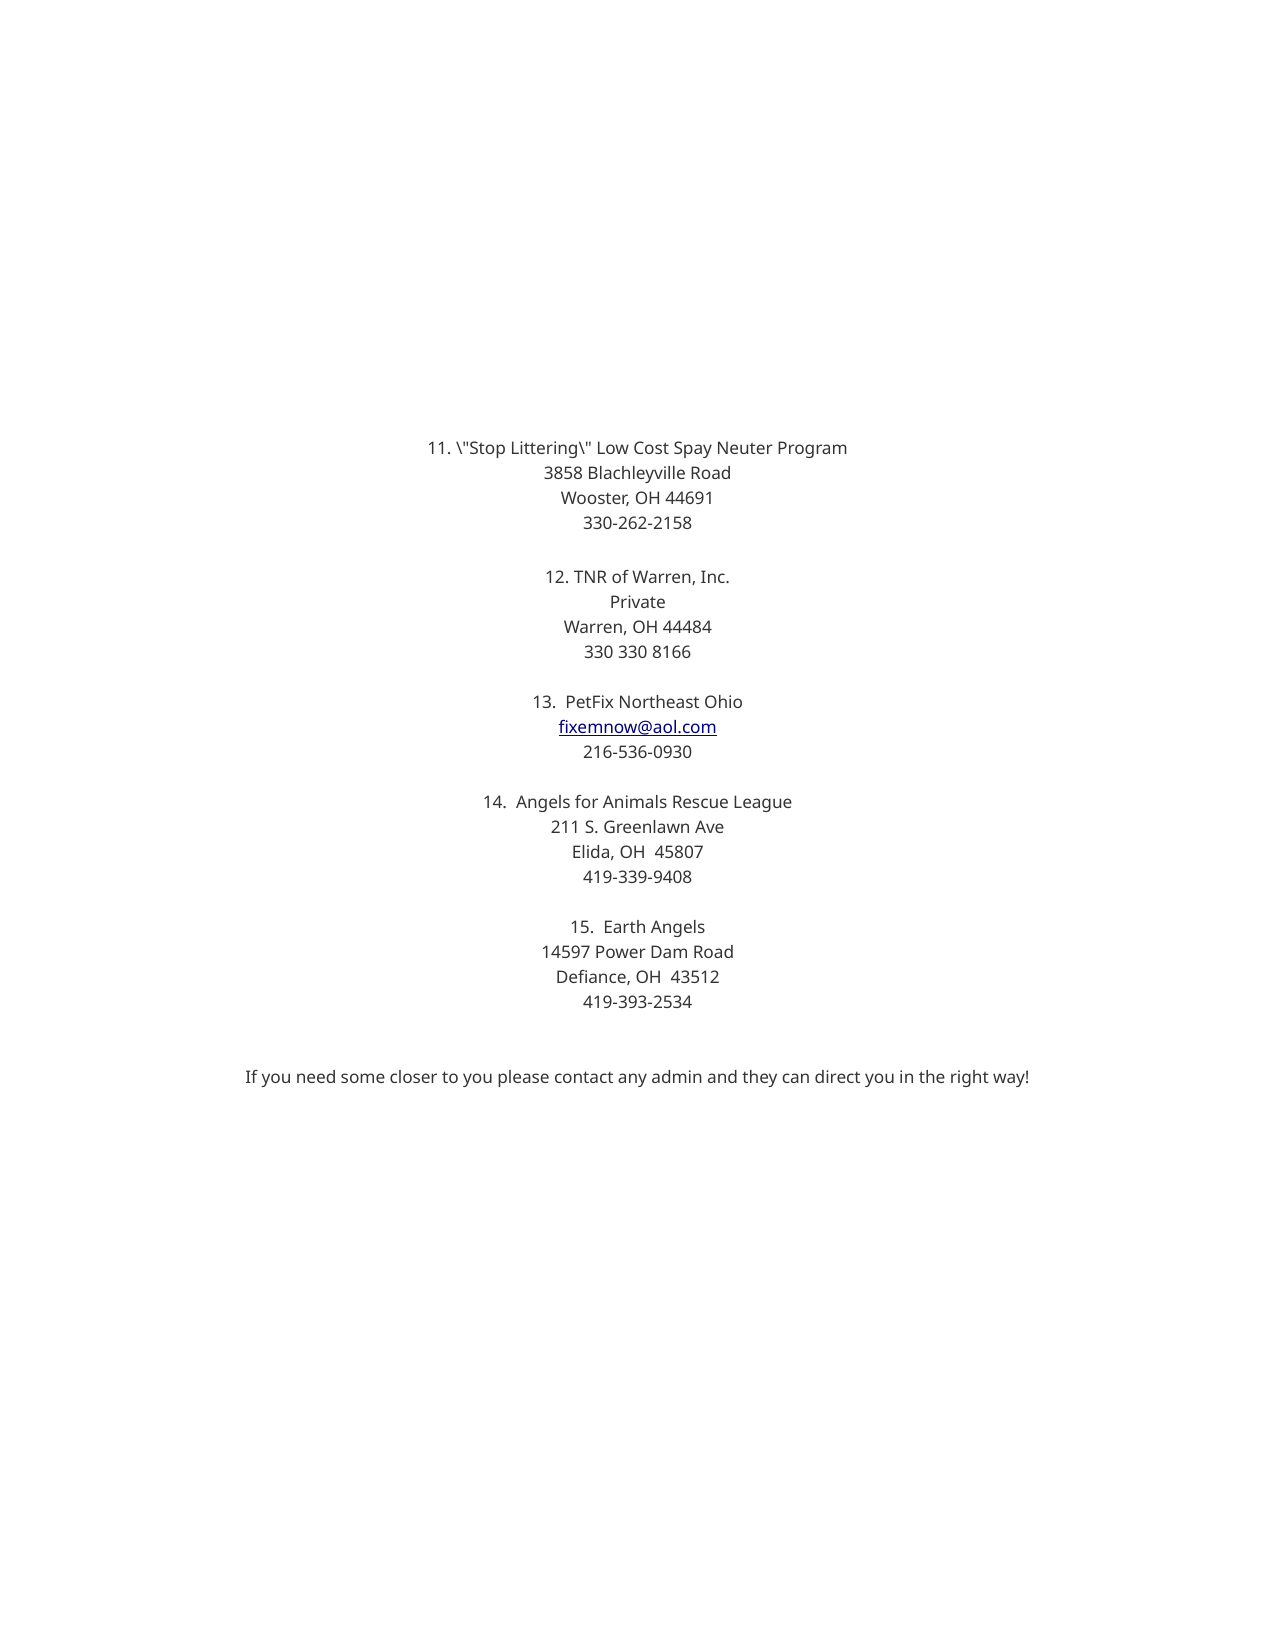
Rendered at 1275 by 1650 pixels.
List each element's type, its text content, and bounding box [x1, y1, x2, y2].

list 419-339-9408 [118, 863, 1157, 888]
list 216-536-0930 [118, 738, 1157, 763]
list Elida, OH 45807 [118, 838, 1157, 863]
text 330 330 8166 [118, 638, 1157, 663]
list 13. PetFix Northeast Ohio [118, 688, 1157, 713]
text 3858 Blachleyville Road [118, 459, 1157, 484]
text Private [118, 588, 1157, 613]
text If you need some closer to you please contact any admin and they can direct you in the right way! [118, 1063, 1157, 1088]
text 12. TNR of Warren, Inc. [118, 563, 1157, 588]
text 419-393-2534 [118, 988, 1157, 1013]
text Warren, OH 44484 [118, 613, 1157, 638]
text Defiance, OH 43512 [118, 963, 1157, 988]
list 15. Earth Angels [118, 913, 1157, 938]
list fixemnow@aol.com [118, 713, 1157, 738]
text 11. \"Stop Littering\" Low Cost Spay Neuter Program [118, 434, 1157, 459]
text 330-262-2158 [118, 509, 1157, 534]
text Wooster, OH 44691 [118, 484, 1157, 509]
list 211 S. Greenlawn Ave [118, 813, 1157, 838]
text 14597 Power Dam Road [118, 938, 1157, 963]
list 14. Angels for Animals Rescue League [118, 788, 1157, 813]
